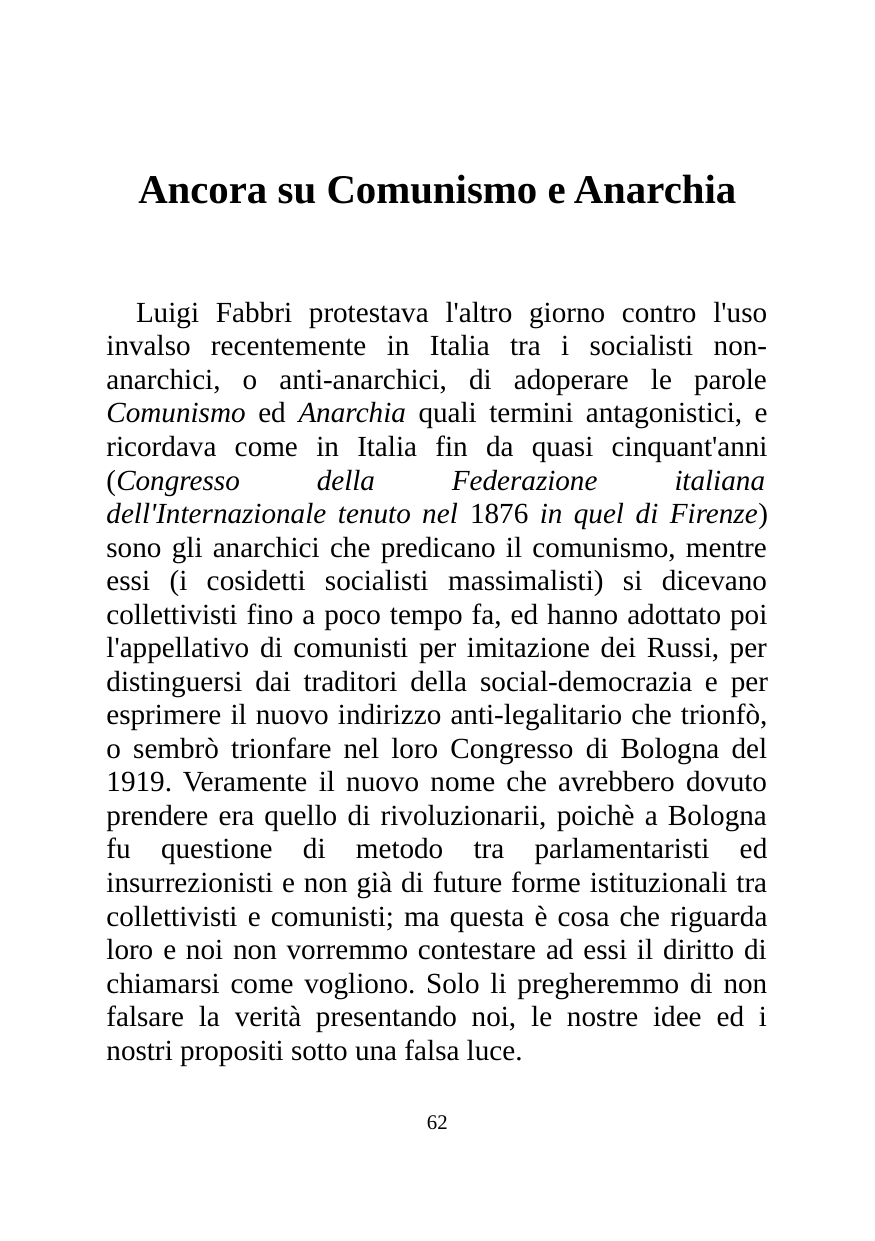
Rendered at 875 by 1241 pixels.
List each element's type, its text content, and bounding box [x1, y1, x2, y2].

text Luigi Fabbri protestava l'altro giorno contro l'uso invalso recentemente in Italia tra i socialisti non-anarchici, o anti-anarchici, di adoperare le parole Comunismo ed Anarchia quali termini antagonistici, e ricordava come in Italia fin da quasi cinquant'anni (Congresso della Federazione italiana dell'Internazionale tenuto nel 1876 in quel di Firenze) sono gli anarchici che predicano il comunismo, mentre essi (i cosidetti socialisti massimalisti) si dicevano collettivisti fino a poco tempo fa, ed hanno adottato poi l'appellativo di comunisti per imitazione dei Russi, per distinguersi dai traditori della social-democrazia e per esprimere il nuovo indirizzo anti-legalitario che trionfò, o sembrò trionfare nel loro Congresso di Bologna del 1919. Veramente il nuovo nome che avrebbero dovuto prendere era quello di rivoluzionarii, poichè a Bologna fu questione di metodo tra parlamentaristi ed insurrezionisti e non già di future forme istituzionali tra collettivisti e comunisti; ma questa è cosa che riguarda loro e noi non vorremmo contestare ad essi il diritto di chiamarsi come vogliono. Solo li pregheremmo di non falsare la verità presentando noi, le nostre idee ed i nostri propositi sotto una falsa luce. [106, 295, 768, 1066]
subtitle Ancora su Comunismo e Anarchia [106, 165, 768, 212]
